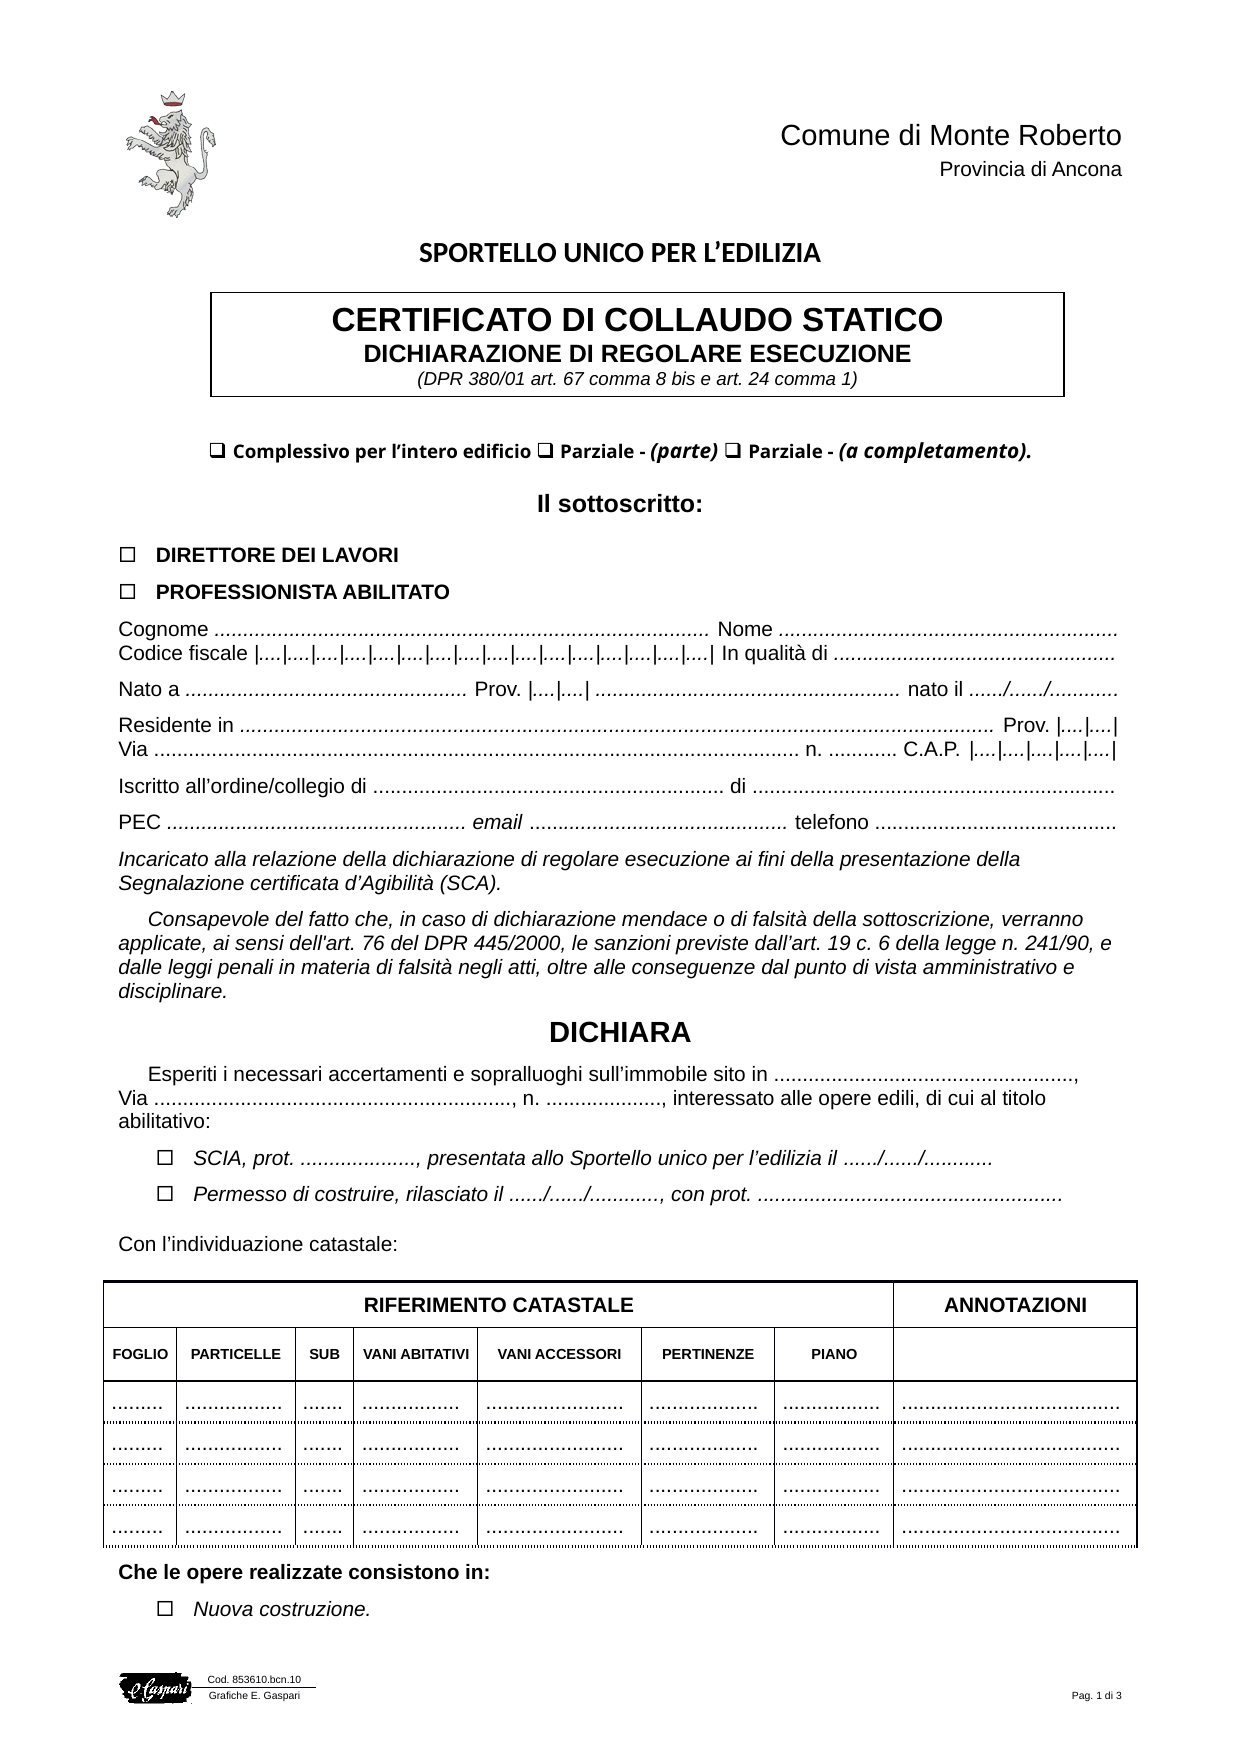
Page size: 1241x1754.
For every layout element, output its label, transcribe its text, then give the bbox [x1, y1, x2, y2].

table_cell ................... [642, 1382, 774, 1421]
table_cell ......... [104, 1504, 176, 1545]
table_cell ......... [104, 1421, 176, 1463]
table_cell ................. [354, 1504, 477, 1545]
list PROFESSIONISTA ABILITATO [118, 580, 1122, 604]
table_cell ................. [354, 1421, 477, 1463]
table_cell ...................................... [894, 1421, 1136, 1463]
table_header ANNOTAZIONI [894, 1283, 1136, 1327]
table_cell ................. [775, 1382, 893, 1421]
text Comune di Monte Roberto [224, 118, 1122, 152]
text PEC .................................................... email ............................................. telefono .......................................... [118, 810, 1122, 834]
text Incaricato alla relazione della dichiarazione di regolare esecuzione ai fini della presentazione della Segnalazione certificata d’Agibilità (SCA). [118, 847, 1122, 894]
table_cell ................. [775, 1421, 893, 1463]
table_cell ................... [642, 1421, 774, 1463]
table_cell ...................................... [894, 1382, 1136, 1421]
table_cell SUB [296, 1328, 353, 1380]
text  Complessivo per l’intero edificio  Parziale - (parte)  Parziale - (a completamento). [118, 436, 1122, 464]
table_cell ................... [642, 1504, 774, 1545]
table_cell ....... [296, 1504, 353, 1545]
table_cell ................. [177, 1382, 295, 1421]
table_cell ........................ [478, 1463, 641, 1504]
table_cell ................. [177, 1463, 295, 1504]
picture [122, 87, 224, 219]
text Esperiti i necessari accertamenti e sopralluoghi sull’immobile sito in ...................................................., Via .............................................................., n. ...................., interessato alle opere edili, di cui al titolo abilitativo: [118, 1061, 1122, 1133]
list Nuova costruzione. [156, 1596, 1122, 1621]
table_cell ........................ [478, 1421, 641, 1463]
table_cell ................. [354, 1382, 477, 1421]
table_cell ................... [642, 1463, 774, 1504]
table_cell ......... [104, 1382, 176, 1421]
subtitle SPORTELLO UNICO PER L’EDILIZIA [118, 234, 1122, 270]
table_cell ...................................... [894, 1504, 1136, 1545]
table_cell ................. [775, 1504, 893, 1545]
picture [118, 1672, 192, 1704]
table_cell ....... [296, 1463, 353, 1504]
table_cell ................. [775, 1463, 893, 1504]
text Il sottoscritto: [118, 489, 1122, 518]
table_cell ................. [177, 1421, 295, 1463]
table_cell PIANO [775, 1328, 893, 1380]
table_cell ........................ [478, 1382, 641, 1421]
table_cell FOGLIO [104, 1328, 176, 1380]
table_cell VANI ACCESSORI [478, 1328, 641, 1380]
table_cell ........................ [478, 1504, 641, 1545]
text Residente in ................................................................................................................................... Prov. |....|....| Via ................................................................................................................ n. ............ C.A.P. |....|....|....|....|....| [118, 713, 1122, 761]
table_cell [894, 1328, 1136, 1380]
table_cell ...................................... [894, 1463, 1136, 1504]
text Nato a ................................................. Prov. |....|....| ..................................................... nato il ....../....../............ [118, 677, 1122, 701]
table_header RIFERIMENTO CATASTALE [104, 1283, 893, 1327]
text Consapevole del fatto che, in caso di dichiarazione mendace o di falsità della sottoscrizione, verranno applicate, ai sensi dell'art. 76 del DPR 445/2000, le sanzioni previste dall’art. 19 c. 6 della legge n. 241/90, e dalle leggi penali in materia di falsità negli atti, oltre alle conseguenze dal punto di vista amministrativo e disciplinare. [118, 907, 1122, 1003]
table_cell ......... [104, 1463, 176, 1504]
text Iscritto all’ordine/collegio di ............................................................. di ............................................................... [118, 774, 1122, 798]
table_cell VANI ABITATIVI [354, 1328, 477, 1380]
table_cell ................. [177, 1504, 295, 1545]
table_cell ....... [296, 1421, 353, 1463]
list DIRETTORE DEI LAVORI [118, 543, 1122, 567]
table_cell ....... [296, 1382, 353, 1421]
table_cell PERTINENZE [642, 1328, 774, 1380]
text DICHIARA [118, 1015, 1122, 1049]
text Cognome ...................................................................................... Nome ........................................................... Codice fiscale |....|....|....|....|....|....|....|....|....|....|....|....|....|....|....|....| In qualità di ................................................. [118, 616, 1122, 664]
table_cell ................. [354, 1463, 477, 1504]
text Che le opere realizzate consistono in: [118, 1560, 1122, 1584]
text Con l’individuazione catastale: [118, 1231, 1122, 1255]
table_cell PARTICELLE [177, 1328, 295, 1380]
text Provincia di Ancona [224, 157, 1122, 181]
list Permesso di costruire, rilasciato il ....../....../............, con prot. ..................................................... [156, 1182, 1122, 1206]
list SCIA, prot. ...................., presentata allo Sportello unico per l’edilizia il ....../....../............ [156, 1146, 1122, 1170]
